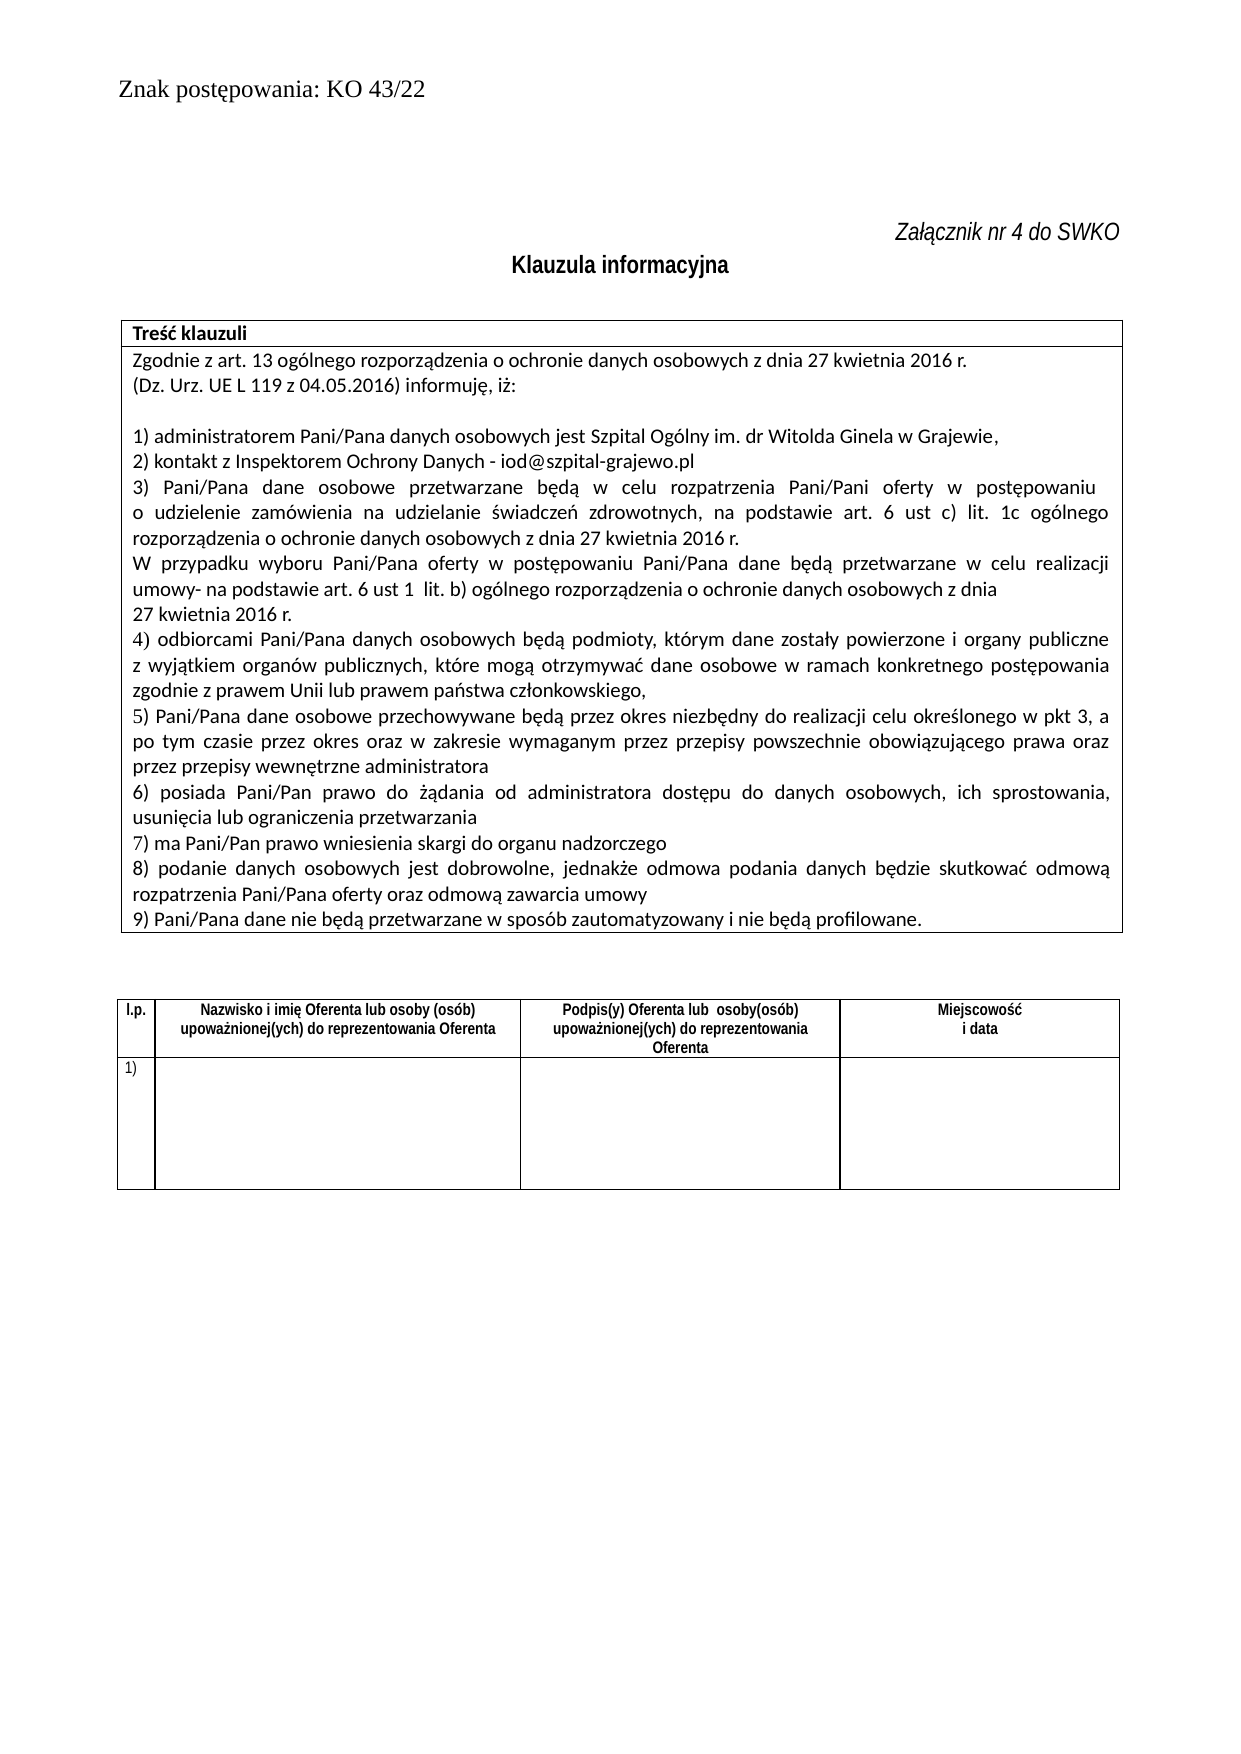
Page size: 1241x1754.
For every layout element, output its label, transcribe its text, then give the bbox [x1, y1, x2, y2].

table_cell [841, 1058, 1119, 1189]
table_header l.p. [118, 1000, 154, 1057]
table_header Podpis(y) Oferenta lub osoby(osób) upoważnionej(ych) do reprezentowania Oferenta [521, 1000, 839, 1057]
table_header Miejscowość i data [841, 1000, 1119, 1057]
text Klauzula informacyjna [118, 250, 1122, 279]
table_header Treść klauzuli [122, 321, 1122, 346]
table_header Nazwisko i imię Oferenta lub osoby (osób) upoważnionej(ych) do reprezentowania Oferenta [156, 1000, 520, 1057]
text Załącznik nr 4 do SWKO [118, 217, 1122, 246]
table_cell [521, 1058, 839, 1189]
table_cell 1) [118, 1058, 154, 1189]
table_cell [156, 1058, 520, 1189]
table_cell Zgodnie z art. 13 ogólnego rozporządzenia o ochronie danych osobowych z dnia 27 kwietnia 2016 r. (Dz. Urz. UE L 119 z 04.05.2016) informuję, iż: 1) administratorem Pani/Pana danych osobowych jest Szpital Ogólny im. dr Witolda Ginela w Grajewie, 2) kontakt z Inspektorem Ochrony Danych - iod@szpital-grajewo.pl 3) Pani/Pana dane osobowe przetwarzane będą w celu rozpatrzenia Pani/Pani oferty w postępowaniu o udzielenie zamówienia na udzielanie świadczeń zdrowotnych, na podstawie art. 6 ust c) lit. 1c ogólnego rozporządzenia o ochronie danych osobowych z dnia 27 kwietnia 2016 r. W przypadku wyboru Pani/Pana oferty w postępowaniu Pani/Pana dane będą przetwarzane w celu realizacji umowy- na podstawie art. 6 ust 1 lit. b) ogólnego rozporządzenia o ochronie danych osobowych z dnia 27 kwietnia 2016 r. 4) odbiorcami Pani/Pana danych osobowych będą podmioty, którym dane zostały powierzone i organy publiczne z wyjątkiem organów publicznych, które mogą otrzymywać dane osobowe w ramach konkretnego postępowania zgodnie z prawem Unii lub prawem państwa członkowskiego, 5) Pani/Pana dane osobowe przechowywane będą przez okres niezbędny do realizacji celu określonego w pkt 3, a po tym czasie przez okres oraz w zakresie wymaganym przez przepisy powszechnie obowiązującego prawa oraz przez przepisy wewnętrzne administratora 6) posiada Pani/Pan prawo do żądania od administratora dostępu do danych osobowych, ich sprostowania, usunięcia lub ograniczenia przetwarzania 7) ma Pani/Pan prawo wniesienia skargi do organu nadzorczego 8) podanie danych osobowych jest dobrowolne, jednakże odmowa podania danych będzie skutkować odmową rozpatrzenia Pani/Pana oferty oraz odmową zawarcia umowy 9) Pani/Pana dane nie będą przetwarzane w sposób zautomatyzowany i nie będą profilowane. [122, 347, 1122, 932]
